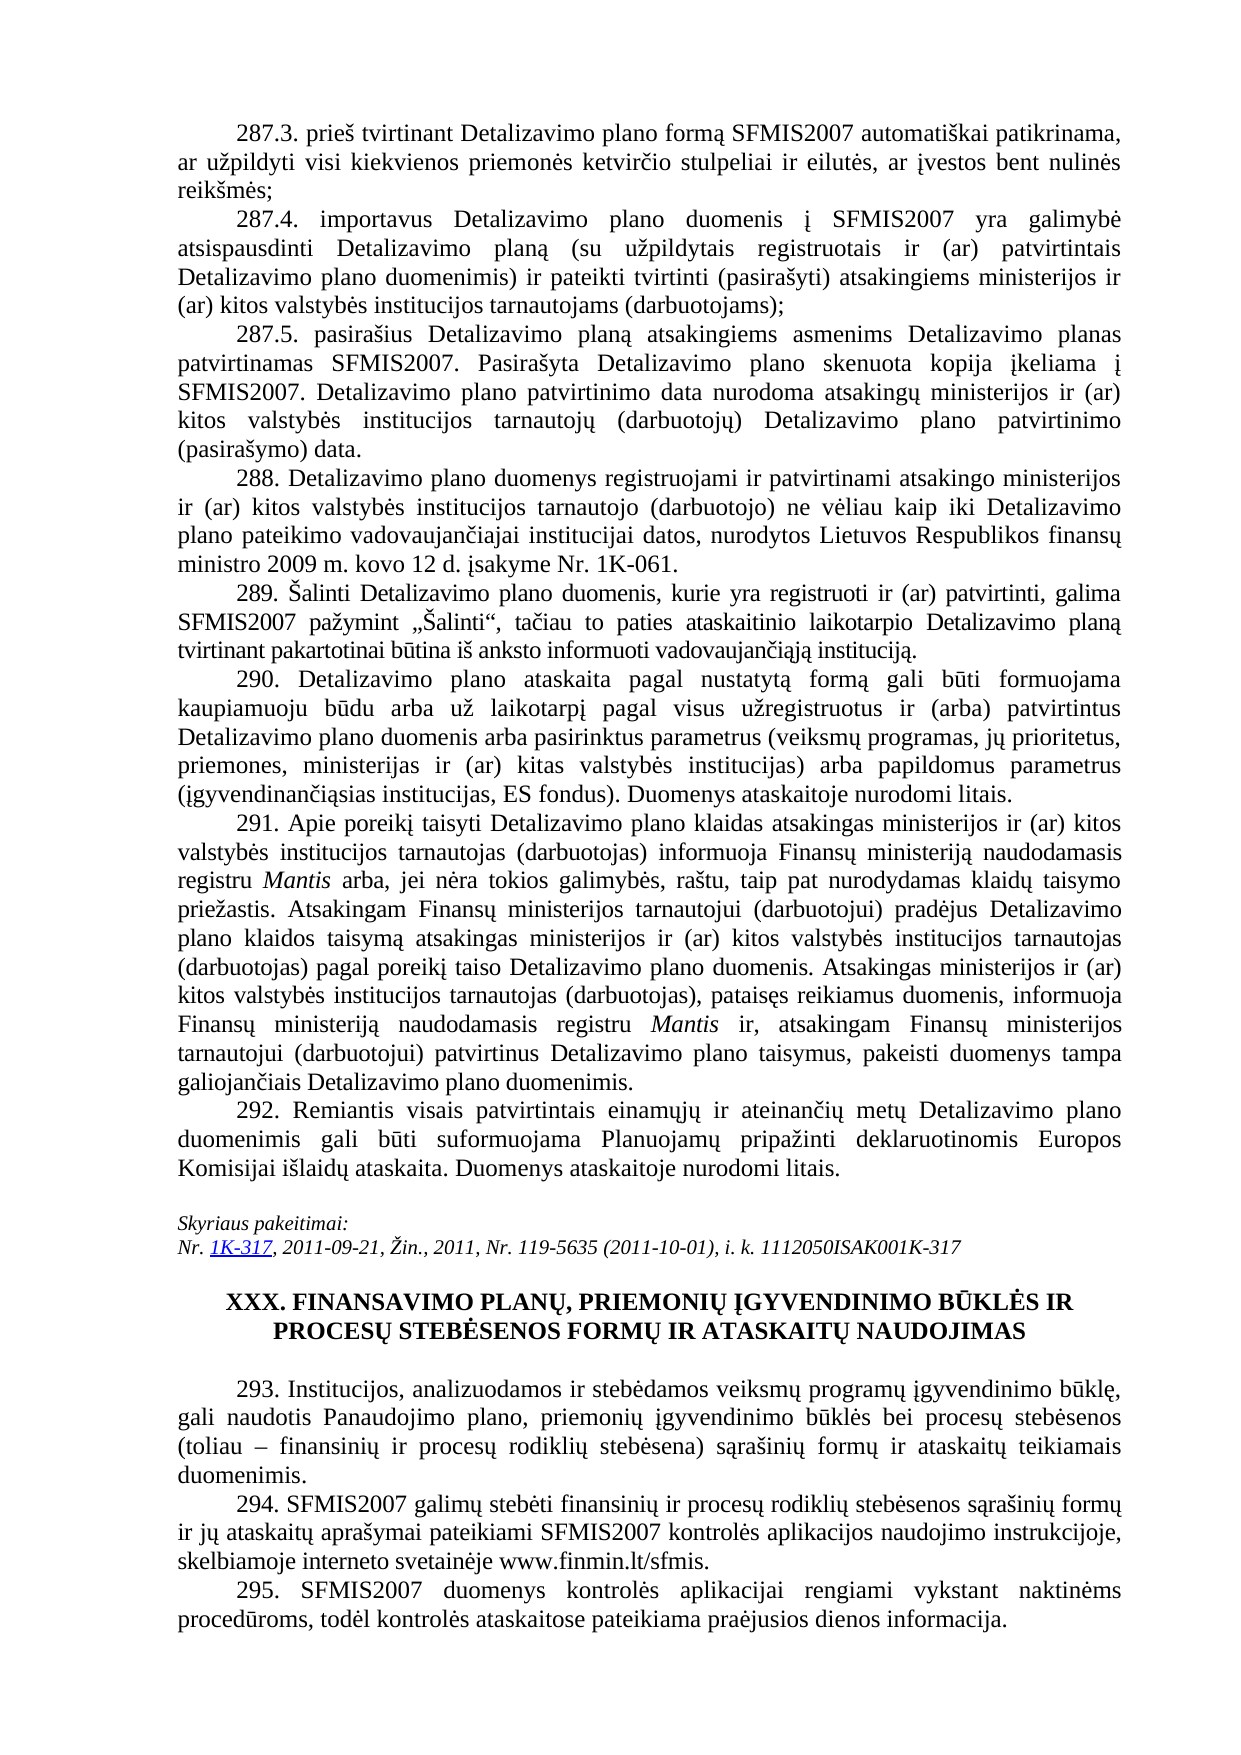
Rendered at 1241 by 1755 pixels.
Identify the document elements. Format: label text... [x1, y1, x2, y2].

text 293. Institucijos, analizuodamos ir stebėdamos veiksmų programų įgyvendinimo būklę, gali naudotis Panaudojimo plano, priemonių įgyvendinimo būklės bei procesų stebėsenos (toliau – finansinių ir procesų rodiklių stebėsena) sąrašinių formų ir ataskaitų teikiamais duomenimis. [177, 1374, 1122, 1489]
text 287.5. pasirašius Detalizavimo planą atsakingiems asmenims Detalizavimo planas patvirtinamas SFMIS2007. Pasirašyta Detalizavimo plano skenuota kopija įkeliama į SFMIS2007. Detalizavimo plano patvirtinimo data nurodoma atsakingų ministerijos ir (ar) kitos valstybės institucijos tarnautojų (darbuotojų) Detalizavimo plano patvirtinimo (pasirašymo) data. [177, 319, 1122, 463]
text 287.4. importavus Detalizavimo plano duomenis į SFMIS2007 yra galimybė atsispausdinti Detalizavimo planą (su užpildytais registruotais ir (ar) patvirtintais Detalizavimo plano duomenimis) ir pateikti tvirtinti (pasirašyti) atsakingiems ministerijos ir (ar) kitos valstybės institucijos tarnautojams (darbuotojams); [177, 204, 1122, 319]
text 294. SFMIS2007 galimų stebėti finansinių ir procesų rodiklių stebėsenos sąrašinių formų ir jų ataskaitų aprašymai pateikiami SFMIS2007 kontrolės aplikacijos naudojimo instrukcijoje, skelbiamoje interneto svetainėje www.finmin.lt/sfmis. [177, 1489, 1122, 1575]
text 288. Detalizavimo plano duomenys registruojami ir patvirtinami atsakingo ministerijos ir (ar) kitos valstybės institucijos tarnautojo (darbuotojo) ne vėliau kaip iki Detalizavimo plano pateikimo vadovaujančiajai institucijai datos, nurodytos Lietuvos Respublikos finansų ministro 2009 m. kovo 12 d. įsakyme Nr. 1K-061. [177, 463, 1122, 578]
text XXX. FINANSAVIMO PLANŲ, PRIEMONIŲ ĮGYVENDINIMO BŪKLĖS IR PROCESŲ STEBĖSENOS FORMŲ IR ATASKAITŲ NAUDOJIMAS [177, 1287, 1122, 1345]
text 292. Remiantis visais patvirtintais einamųjų ir ateinančių metų Detalizavimo plano duomenimis gali būti suformuojama Planuojamų pripažinti deklaruotinomis Europos Komisijai išlaidų ataskaita. Duomenys ataskaitoje nurodomi litais. [177, 1096, 1122, 1182]
text 290. Detalizavimo plano ataskaita pagal nustatytą formą gali būti formuojama kaupiamuoju būdu arba už laikotarpį pagal visus užregistruotus ir (arba) patvirtintus Detalizavimo plano duomenis arba pasirinktus parametrus (veiksmų programas, jų prioritetus, priemones, ministerijas ir (ar) kitas valstybės institucijas) arba papildomus parametrus (įgyvendinančiąsias institucijas, ES fondus). Duomenys ataskaitoje nurodomi litais. [177, 664, 1122, 808]
text 289. Šalinti Detalizavimo plano duomenis, kurie yra registruoti ir (ar) patvirtinti, galima SFMIS2007 pažymint „Šalinti“, tačiau to paties ataskaitinio laikotarpio Detalizavimo planą tvirtinant pakartotinai būtina iš anksto informuoti vadovaujančiąją instituciją. [177, 578, 1122, 664]
text 287.3. prieš tvirtinant Detalizavimo plano formą SFMIS2007 automatiškai patikrinama, ar užpildyti visi kiekvienos priemonės ketvirčio stulpeliai ir eilutės, ar įvestos bent nulinės reikšmės; [177, 118, 1122, 204]
text 295. SFMIS2007 duomenys kontrolės aplikacijai rengiami vykstant naktinėms procedūroms, todėl kontrolės ataskaitose pateikiama praėjusios dienos informacija. [177, 1575, 1122, 1632]
text 291. Apie poreikį taisyti Detalizavimo plano klaidas atsakingas ministerijos ir (ar) kitos valstybės institucijos tarnautojas (darbuotojas) informuoja Finansų ministeriją naudodamasis registru Mantis arba, jei nėra tokios galimybės, raštu, taip pat nurodydamas klaidų taisymo priežastis. Atsakingam Finansų ministerijos tarnautojui (darbuotojui) pradėjus Detalizavimo plano klaidos taisymą atsakingas ministerijos ir (ar) kitos valstybės institucijos tarnautojas (darbuotojas) pagal poreikį taiso Detalizavimo plano duomenis. Atsakingas ministerijos ir (ar) kitos valstybės institucijos tarnautojas (darbuotojas), pataisęs reikiamus duomenis, informuoja Finansų ministeriją naudodamasis registru Mantis ir, atsakingam Finansų ministerijos tarnautojui (darbuotojui) patvirtinus Detalizavimo plano taisymus, pakeisti duomenys tampa galiojančiais Detalizavimo plano duomenimis. [177, 808, 1122, 1096]
text Nr. 1K-317, 2011-09-21, Žin., 2011, Nr. 119-5635 (2011-10-01), i. k. 1112050ISAK001K-317 [177, 1235, 1122, 1259]
text Skyriaus pakeitimai: [177, 1211, 1122, 1235]
